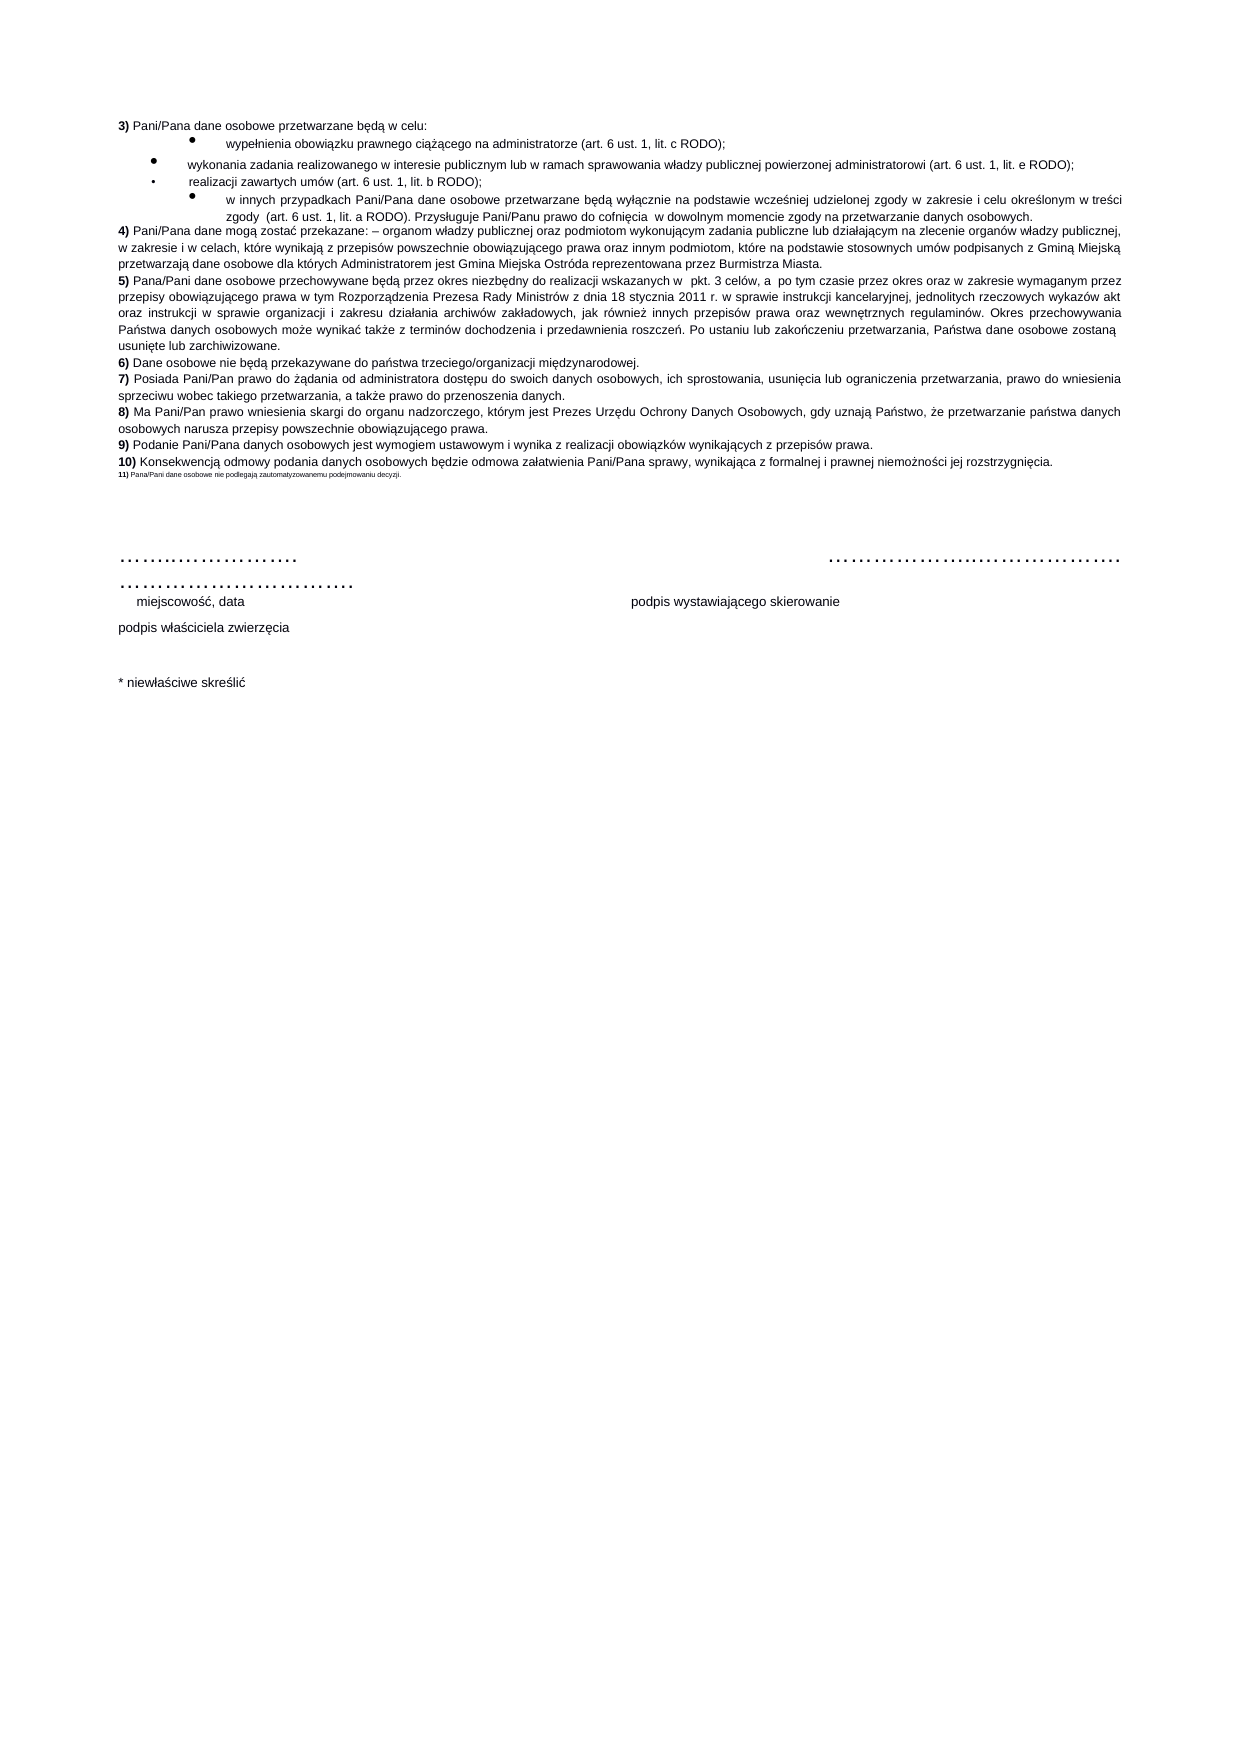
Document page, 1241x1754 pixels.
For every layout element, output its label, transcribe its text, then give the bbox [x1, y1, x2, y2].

text 7) Posiada Pani/Pan prawo do żądania od administratora dostępu do swoich danych osobowych, ich sprostowania, usunięcia lub ograniczenia przetwarzania, prawo do wniesienia sprzeciwu wobec takiego przetwarzania, a także prawo do przenoszenia danych. [118, 372, 1122, 403]
text 11) Pana/Pani dane osobowe nie podlegają zautomatyzowanemu podejmowaniu decyzji. [118, 471, 1122, 485]
list wykonania zadania realizowanego w interesie publicznym lub w ramach sprawowania władzy publicznej powierzonej administratorowi (art. 6 ust. 1, lit. e RODO); [150, 153, 1122, 174]
list wypełnienia obowiązku prawnego ciążącego na administratorze (art. 6 ust. 1, lit. c RODO); [188, 132, 1122, 153]
text miejscowość, data podpis wystawiającego skierowanie podpis właściciela zwierzęcia [118, 594, 1122, 647]
text * niewłaściwe skreślić [118, 674, 1122, 701]
text 10) Konsekwencją odmowy podania danych osobowych będzie odmowa załatwienia Pani/Pana sprawy, wynikająca z formalnej i prawnej niemożności jej rozstrzygnięcia. [118, 454, 1122, 469]
text 6) Dane osobowe nie będą przekazywane do państwa trzeciego/organizacji międzynarodowej. [118, 356, 1122, 370]
list w innych przypadkach Pani/Pana dane osobowe przetwarzane będą wyłącznie na podstawie wcześniej udzielonej zgody w zakresie i celu określonym w treści zgody (art. 6 ust. 1, lit. a RODO). Przysługuje Pani/Panu prawo do cofnięcia w dowolnym momencie zgody na przetwarzanie danych osobowych. [188, 189, 1122, 224]
text 3) Pani/Pana dane osobowe przetwarzane będą w celu: [118, 118, 1122, 132]
text 4) Pani/Pana dane mogą zostać przekazane: – organom władzy publicznej oraz podmiotom wykonującym zadania publiczne lub działającym na zlecenie organów władzy publicznej, w zakresie i w celach, które wynikają z przepisów powszechnie obowiązującego prawa oraz innym podmiotom, które na podstawie stosownych umów podpisanych z Gminą Miejską przetwarzają dane osobowe dla których Administratorem jest Gmina Miejska Ostróda reprezentowana przez Burmistrza Miasta. [118, 224, 1122, 271]
text 5) Pana/Pani dane osobowe przechowywane będą przez okres niezbędny do realizacji wskazanych w pkt. 3 celów, a po tym czasie przez okres oraz w zakresie wymaganym przez przepisy obowiązującego prawa w tym Rozporządzenia Prezesa Rady Ministrów z dnia 18 stycznia 2011 r. w sprawie instrukcji kancelaryjnej, jednolitych rzeczowych wykazów akt oraz instrukcji w sprawie organizacji i zakresu działania archiwów zakładowych, jak również innych przepisów prawa oraz wewnętrznych regulaminów. Okres przechowywania Państwa danych osobowych może wynikać także z terminów dochodzenia i przedawnienia roszczeń. Po ustaniu lub zakończeniu przetwarzania, Państwa dane osobowe zostaną usunięte lub zarchiwizowane. [118, 273, 1122, 353]
text ……..……………. ………………..………………. …………………………. [118, 541, 1122, 594]
text 8) Ma Pani/Pan prawo wniesienia skargi do organu nadzorczego, którym jest Prezes Urzędu Ochrony Danych Osobowych, gdy uznają Państwo, że przetwarzanie państwa danych osobowych narusza przepisy powszechnie obowiązującego prawa. [118, 405, 1122, 436]
list realizacji zawartych umów (art. 6 ust. 1, lit. b RODO); [151, 174, 1122, 189]
text 9) Podanie Pani/Pana danych osobowych jest wymogiem ustawowym i wynika z realizacji obowiązków wynikających z przepisów prawa. [118, 438, 1122, 452]
